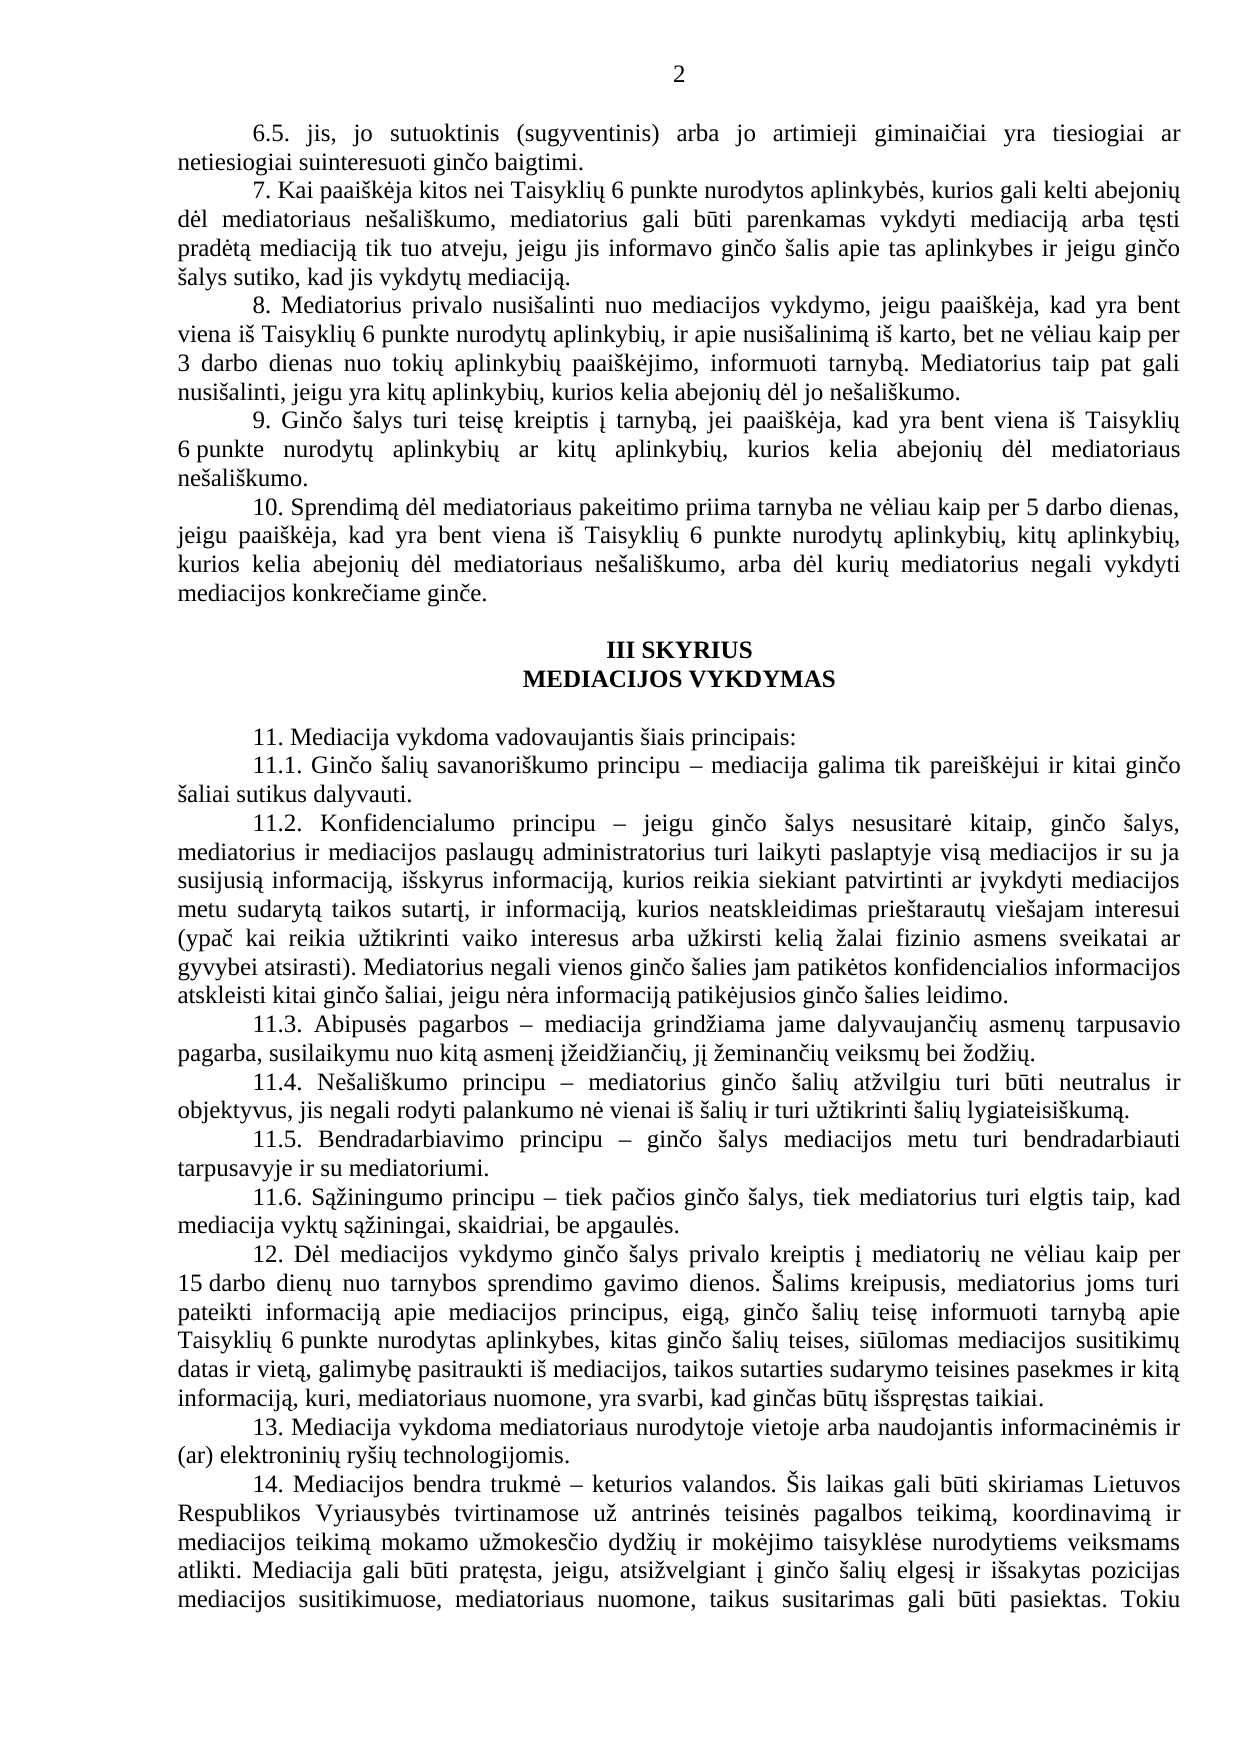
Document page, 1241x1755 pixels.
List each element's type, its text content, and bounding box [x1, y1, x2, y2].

text 11.6. Sąžiningumo principu – tiek pačios ginčo šalys, tiek mediatorius turi elgtis taip, kad mediacija vyktų sąžiningai, skaidriai, be apgaulės. [177, 1182, 1181, 1239]
text 10. Sprendimą dėl mediatoriaus pakeitimo priima tarnyba ne vėliau kaip per 5 darbo dienas, jeigu paaiškėja, kad yra bent viena iš Taisyklių 6 punkte nurodytų aplinkybių, kitų aplinkybių, kurios kelia abejonių dėl mediatoriaus nešališkumo, arba dėl kurių mediatorius negali vykdyti mediacijos konkrečiame ginče. [177, 492, 1181, 607]
text 12. Dėl mediacijos vykdymo ginčo šalys privalo kreiptis į mediatorių ne vėliau kaip per 15 darbo dienų nuo tarnybos sprendimo gavimo dienos. Šalims kreipusis, mediatorius joms turi pateikti informaciją apie mediacijos principus, eigą, ginčo šalių teisę informuoti tarnybą apie Taisyklių 6 punkte nurodytas aplinkybes, kitas ginčo šalių teises, siūlomas mediacijos susitikimų datas ir vietą, galimybę pasitraukti iš mediacijos, taikos sutarties sudarymo teisines pasekmes ir kitą informaciją, kuri, mediatoriaus nuomone, yra svarbi, kad ginčas būtų išspręstas taikiai. [177, 1239, 1181, 1412]
text III SKYRIUS [177, 636, 1181, 664]
text 11.1. Ginčo šalių savanoriškumo principu – mediacija galima tik pareiškėjui ir kitai ginčo šaliai sutikus dalyvauti. [177, 751, 1181, 808]
text 14. Mediacijos bendra trukmė – keturios valandos. Šis laikas gali būti skiriamas Lietuvos Respublikos Vyriausybės tvirtinamose už antrinės teisinės pagalbos teikimą, koordinavimą ir mediacijos teikimą mokamo užmokesčio dydžių ir mokėjimo taisyklėse nurodytiems veiksmams atlikti. Mediacija gali būti pratęsta, jeigu, atsižvelgiant į ginčo šalių elgesį ir išsakytas pozicijas mediacijos susitikimuose, mediatoriaus nuomone, taikus susitarimas gali būti pasiektas. Tokiu [177, 1469, 1181, 1613]
text 6.5. jis, jo sutuoktinis (sugyventinis) arba jo artimieji giminaičiai yra tiesiogiai ar netiesiogiai suinteresuoti ginčo baigtimi. [177, 118, 1181, 176]
text 9. Ginčo šalys turi teisę kreiptis į tarnybą, jei paaiškėja, kad yra bent viena iš Taisyklių 6 punkte nurodytų aplinkybių ar kitų aplinkybių, kurios kelia abejonių dėl mediatoriaus nešališkumo. [177, 406, 1181, 492]
text 11.2. Konfidencialumo principu – jeigu ginčo šalys nesusitarė kitaip, ginčo šalys, mediatorius ir mediacijos paslaugų administratorius turi laikyti paslaptyje visą mediacijos ir su ja susijusią informaciją, išskyrus informaciją, kurios reikia siekiant patvirtinti ar įvykdyti mediacijos metu sudarytą taikos sutartį, ir informaciją, kurios neatskleidimas prieštarautų viešajam interesui (ypač kai reikia užtikrinti vaiko interesus arba užkirsti kelią žalai fizinio asmens sveikatai ar gyvybei atsirasti). Mediatorius negali vienos ginčo šalies jam patikėtos konfidencialios informacijos atskleisti kitai ginčo šaliai, jeigu nėra informaciją patikėjusios ginčo šalies leidimo. [177, 808, 1181, 1009]
text 7. Kai paaiškėja kitos nei Taisyklių 6 punkte nurodytos aplinkybės, kurios gali kelti abejonių dėl mediatoriaus nešališkumo, mediatorius gali būti parenkamas vykdyti mediaciją arba tęsti pradėtą mediaciją tik tuo atveju, jeigu jis informavo ginčo šalis apie tas aplinkybes ir jeigu ginčo šalys sutiko, kad jis vykdytų mediaciją. [177, 176, 1181, 291]
text 11.3. Abipusės pagarbos – mediacija grindžiama jame dalyvaujančių asmenų tarpusavio pagarba, susilaikymu nuo kitą asmenį įžeidžiančių, jį žeminančių veiksmų bei žodžių. [177, 1009, 1181, 1067]
text 11.5. Bendradarbiavimo principu – ginčo šalys mediacijos metu turi bendradarbiauti tarpusavyje ir su mediatoriumi. [177, 1124, 1181, 1182]
text MEDIACIJOS VYKDYMAS [177, 664, 1181, 693]
text 11.4. Nešališkumo principu – mediatorius ginčo šalių atžvilgiu turi būti neutralus ir objektyvus, jis negali rodyti palankumo nė vienai iš šalių ir turi užtikrinti šalių lygiateisiškumą. [177, 1067, 1181, 1124]
text 11. Mediacija vykdoma vadovaujantis šiais principais: [177, 722, 1181, 751]
text 8. Mediatorius privalo nusišalinti nuo mediacijos vykdymo, jeigu paaiškėja, kad yra bent viena iš Taisyklių 6 punkte nurodytų aplinkybių, ir apie nusišalinimą iš karto, bet ne vėliau kaip per 3 darbo dienas nuo tokių aplinkybių paaiškėjimo, informuoti tarnybą. Mediatorius taip pat gali nusišalinti, jeigu yra kitų aplinkybių, kurios kelia abejonių dėl jo nešališkumo. [177, 291, 1181, 406]
text 13. Mediacija vykdoma mediatoriaus nurodytoje vietoje arba naudojantis informacinėmis ir (ar) elektroninių ryšių technologijomis. [177, 1412, 1181, 1469]
